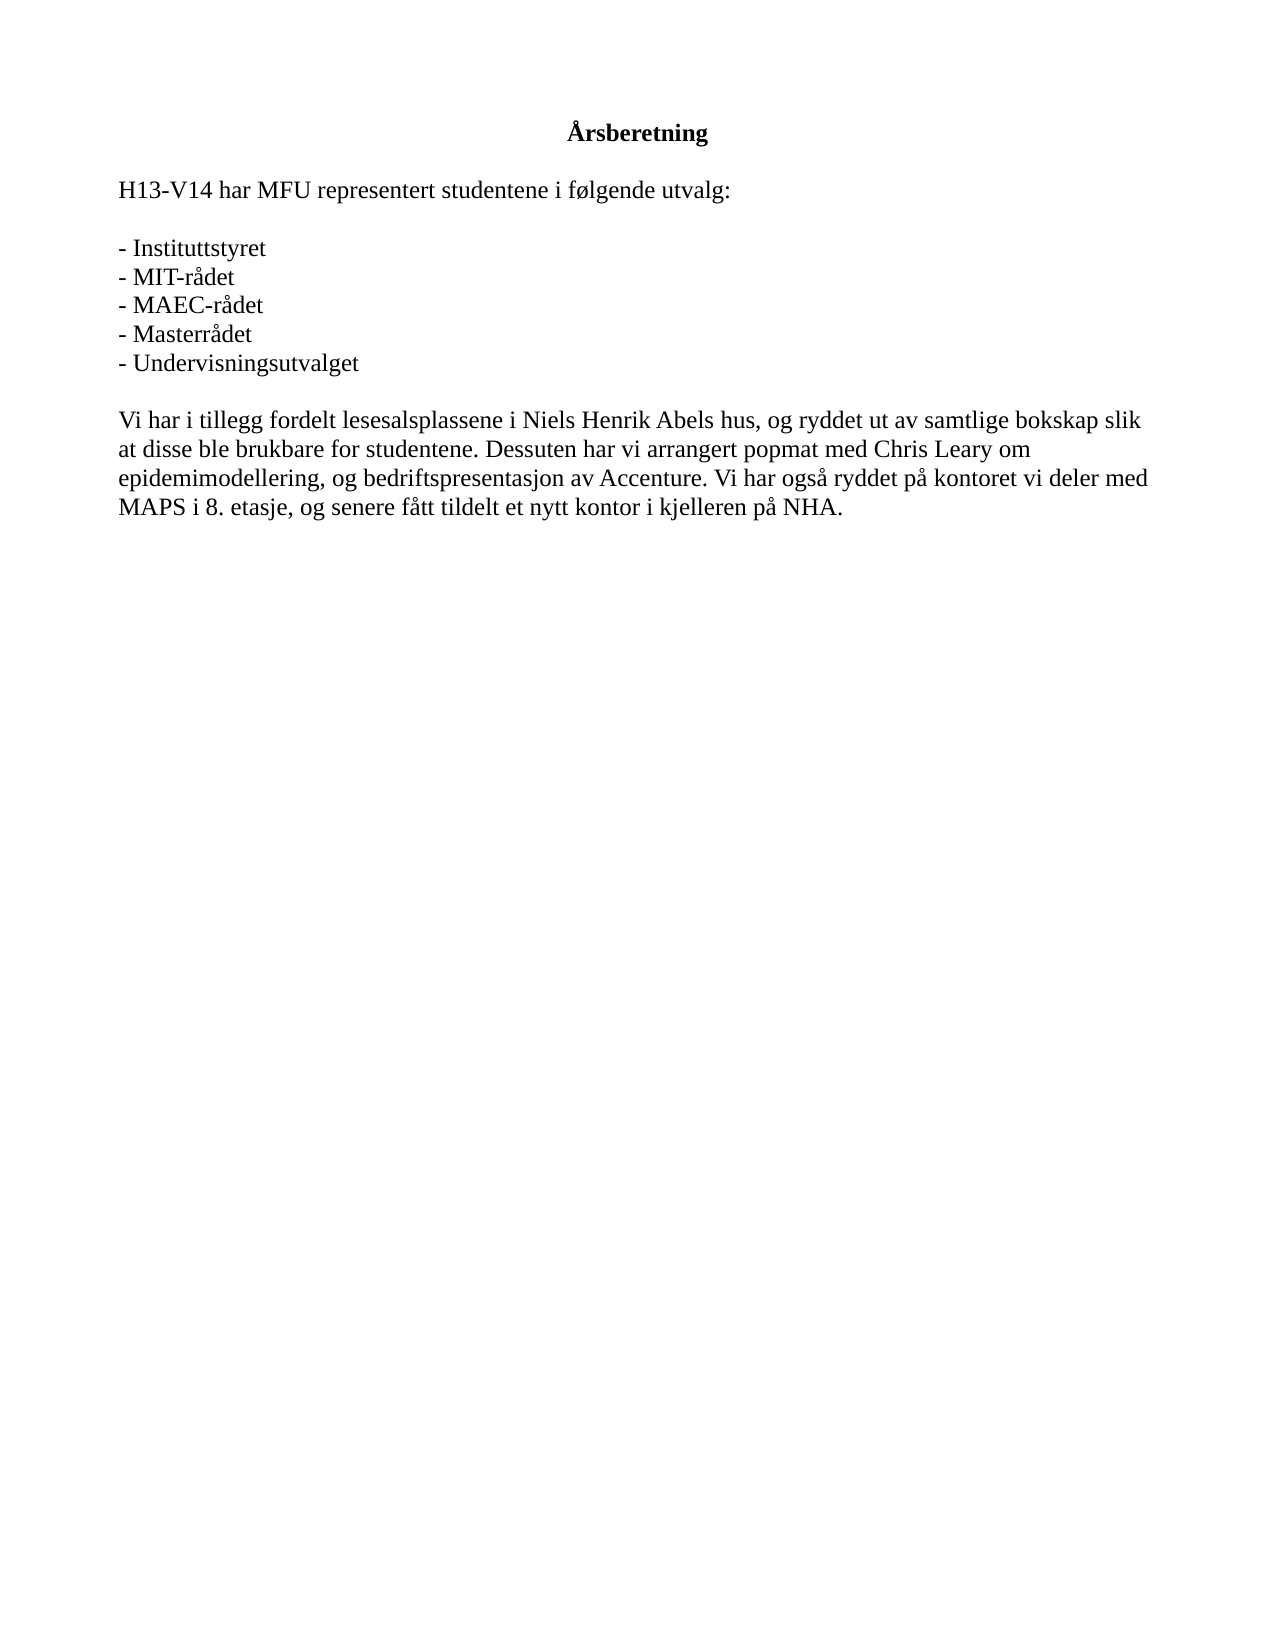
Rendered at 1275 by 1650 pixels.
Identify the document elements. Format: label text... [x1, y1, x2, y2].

text - Masterrådet [118, 319, 1157, 348]
text - Instituttstyret [118, 233, 1157, 262]
text - Undervisningsutvalget [118, 348, 1157, 377]
text - MAEC-rådet [118, 291, 1157, 319]
text Vi har i tillegg fordelt lesesalsplassene i Niels Henrik Abels hus, og ryddet ut av samtlige bokskap slik at disse ble brukbare for studentene. Dessuten har vi arrangert popmat med Chris Leary om epidemimodellering, og bedriftspresentasjon av Accenture. Vi har også ryddet på kontoret vi deler med MAPS i 8. etasje, og senere fått tildelt et nytt kontor i kjelleren på NHA. [118, 406, 1157, 521]
text Årsberetning [118, 118, 1157, 147]
text H13-V14 har MFU representert studentene i følgende utvalg: [118, 176, 1157, 204]
text - MIT-rådet [118, 262, 1157, 291]
